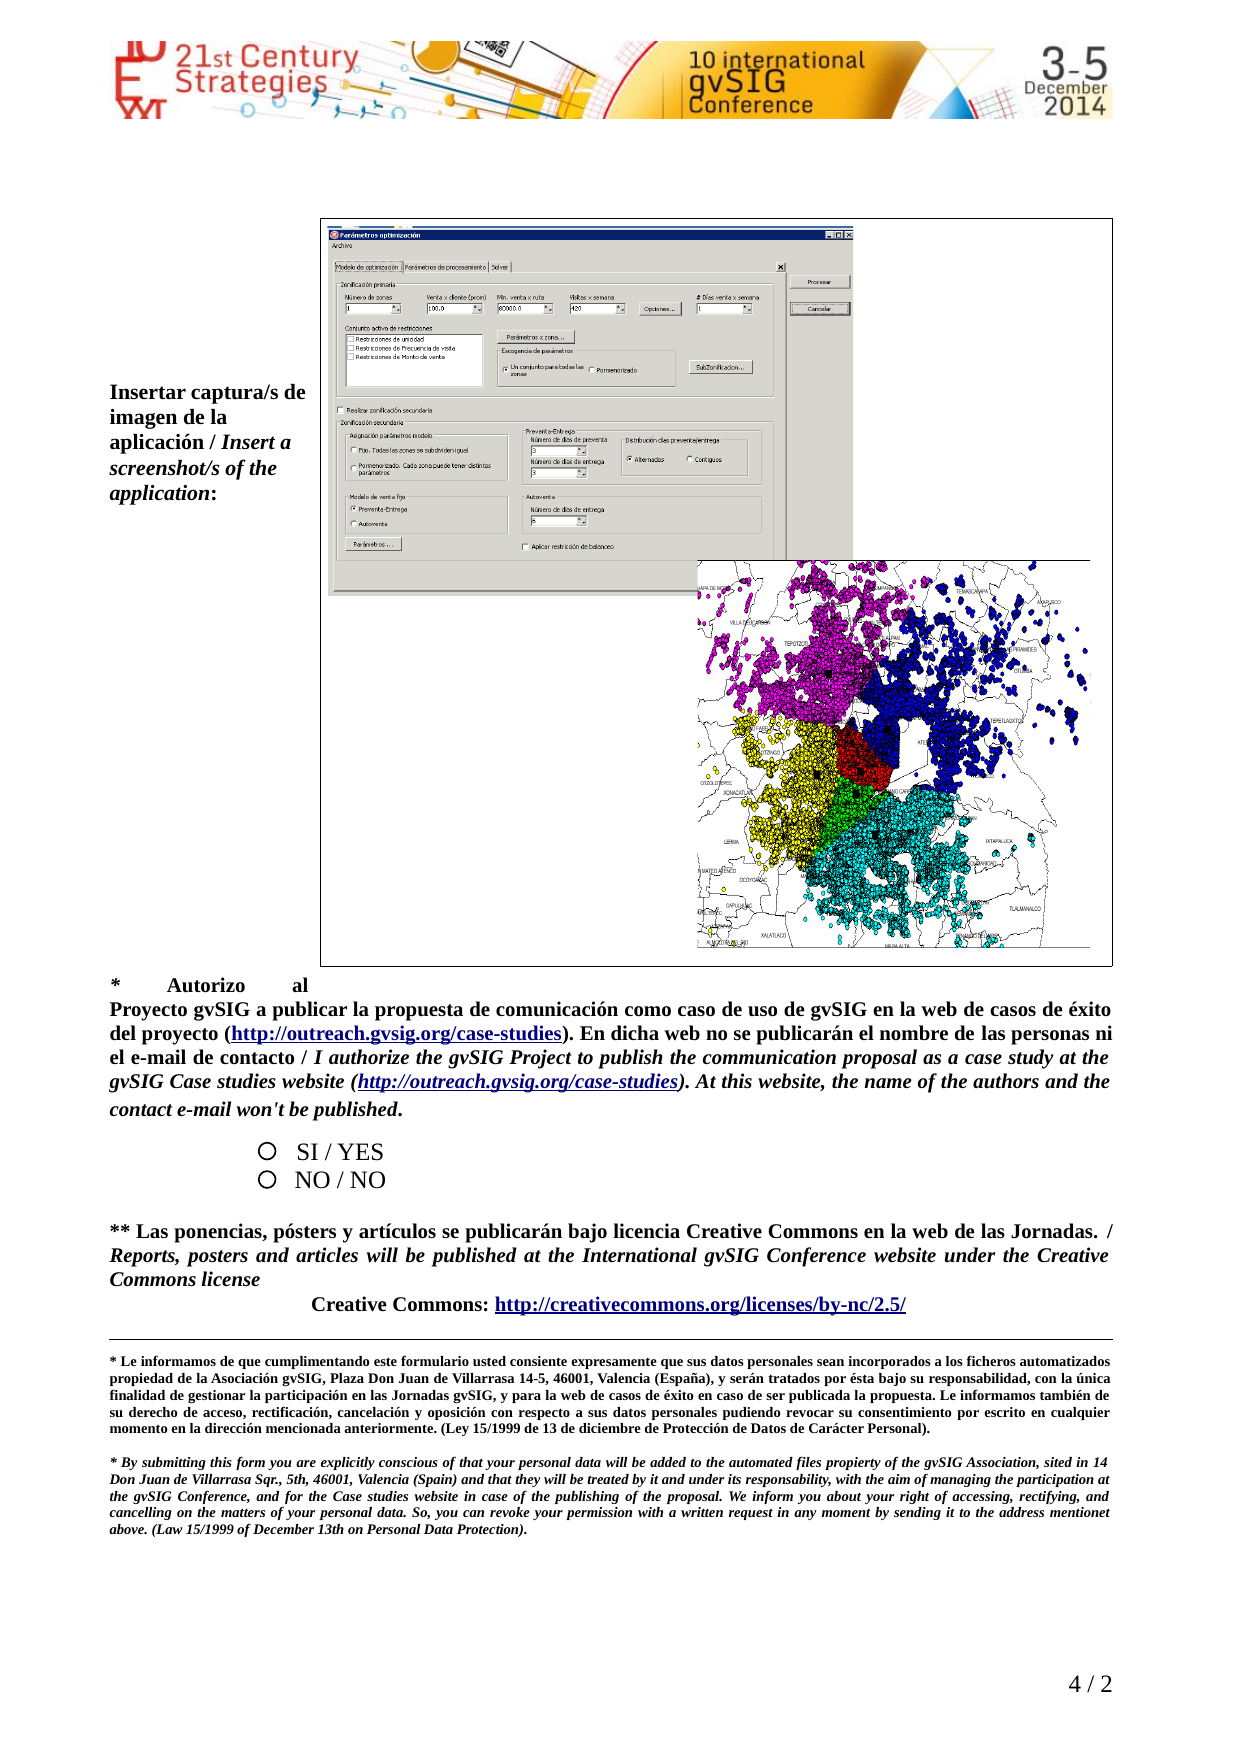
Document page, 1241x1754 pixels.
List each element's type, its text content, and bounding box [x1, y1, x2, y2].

text Insertar captura/s de imagen de la aplicación / Insert a screenshot/s of the application: [109, 379, 320, 505]
text NO / NO [109, 1165, 1113, 1194]
text SI / YES [109, 1137, 1113, 1165]
text Creative Commons: http://creativecommons.org/licenses/by-nc/2.5/ [109, 1291, 1113, 1316]
text * By submitting this form you are explicitly conscious of that your personal data will be added to the automated files propierty of the gvSIG Association, sited in 14 Don Juan de Villarrasa Sqr., 5th, 46001, Valencia (Spain) and that they will be treated by it and under its responsability, with the aim of managing the participation at the gvSIG Conference, and for the Case studies website in case of the publishing of the proposal. We inform you about your right of accessing, rectifying, and cancelling on the matters of your personal data. So, you can revoke your permission with a written request in any moment by sending it to the address mentionet above. (Law 15/1999 of December 13th on Personal Data Protection). [109, 1454, 1113, 1538]
picture [109, 41, 1113, 119]
text * Le informamos de que cumplimentando este formulario usted consiente expresamente que sus datos personales sean incorporados a los ficheros automatizados propiedad de la Asociación gvSIG, Plaza Don Juan de Villarrasa 14-5, 46001, Valencia (España), y serán tratados por ésta bajo su responsabilidad, con la única finalidad de gestionar la participación en las Jornadas gvSIG, y para la web de casos de éxito en caso de ser publicada la propuesta. Le informamos también de su derecho de acceso, rectificación, cancelación y oposición con respecto a sus datos personales pudiendo revocar su consentimiento por escrito en cualquier momento en la dirección mencionada anteriormente. (Ley 15/1999 de 13 de diciembre de Protección de Datos de Carácter Personal). [109, 1353, 1113, 1437]
text ** Las ponencias, pósters y artículos se publicarán bajo licencia Creative Commons en la web de las Jornadas. / Reports, posters and articles will be published at the International gvSIG Conference website under the Creative Commons license [109, 1219, 1113, 1291]
text * Autorizo al Proyecto gvSIG a publicar la propuesta de comunicación como caso de uso de gvSIG en la web de casos de éxito del proyecto (http://outreach.gvsig.org/case-studies). En dicha web no se publicarán el nombre de las personas ni el e-mail de contacto / I authorize the gvSIG Project to publish the communication proposal as a case study at the gvSIG Case studies website (http://outreach.gvsig.org/case-studies). At this website, the name of the authors and the contact e-mail won't be published. [109, 973, 1113, 1122]
